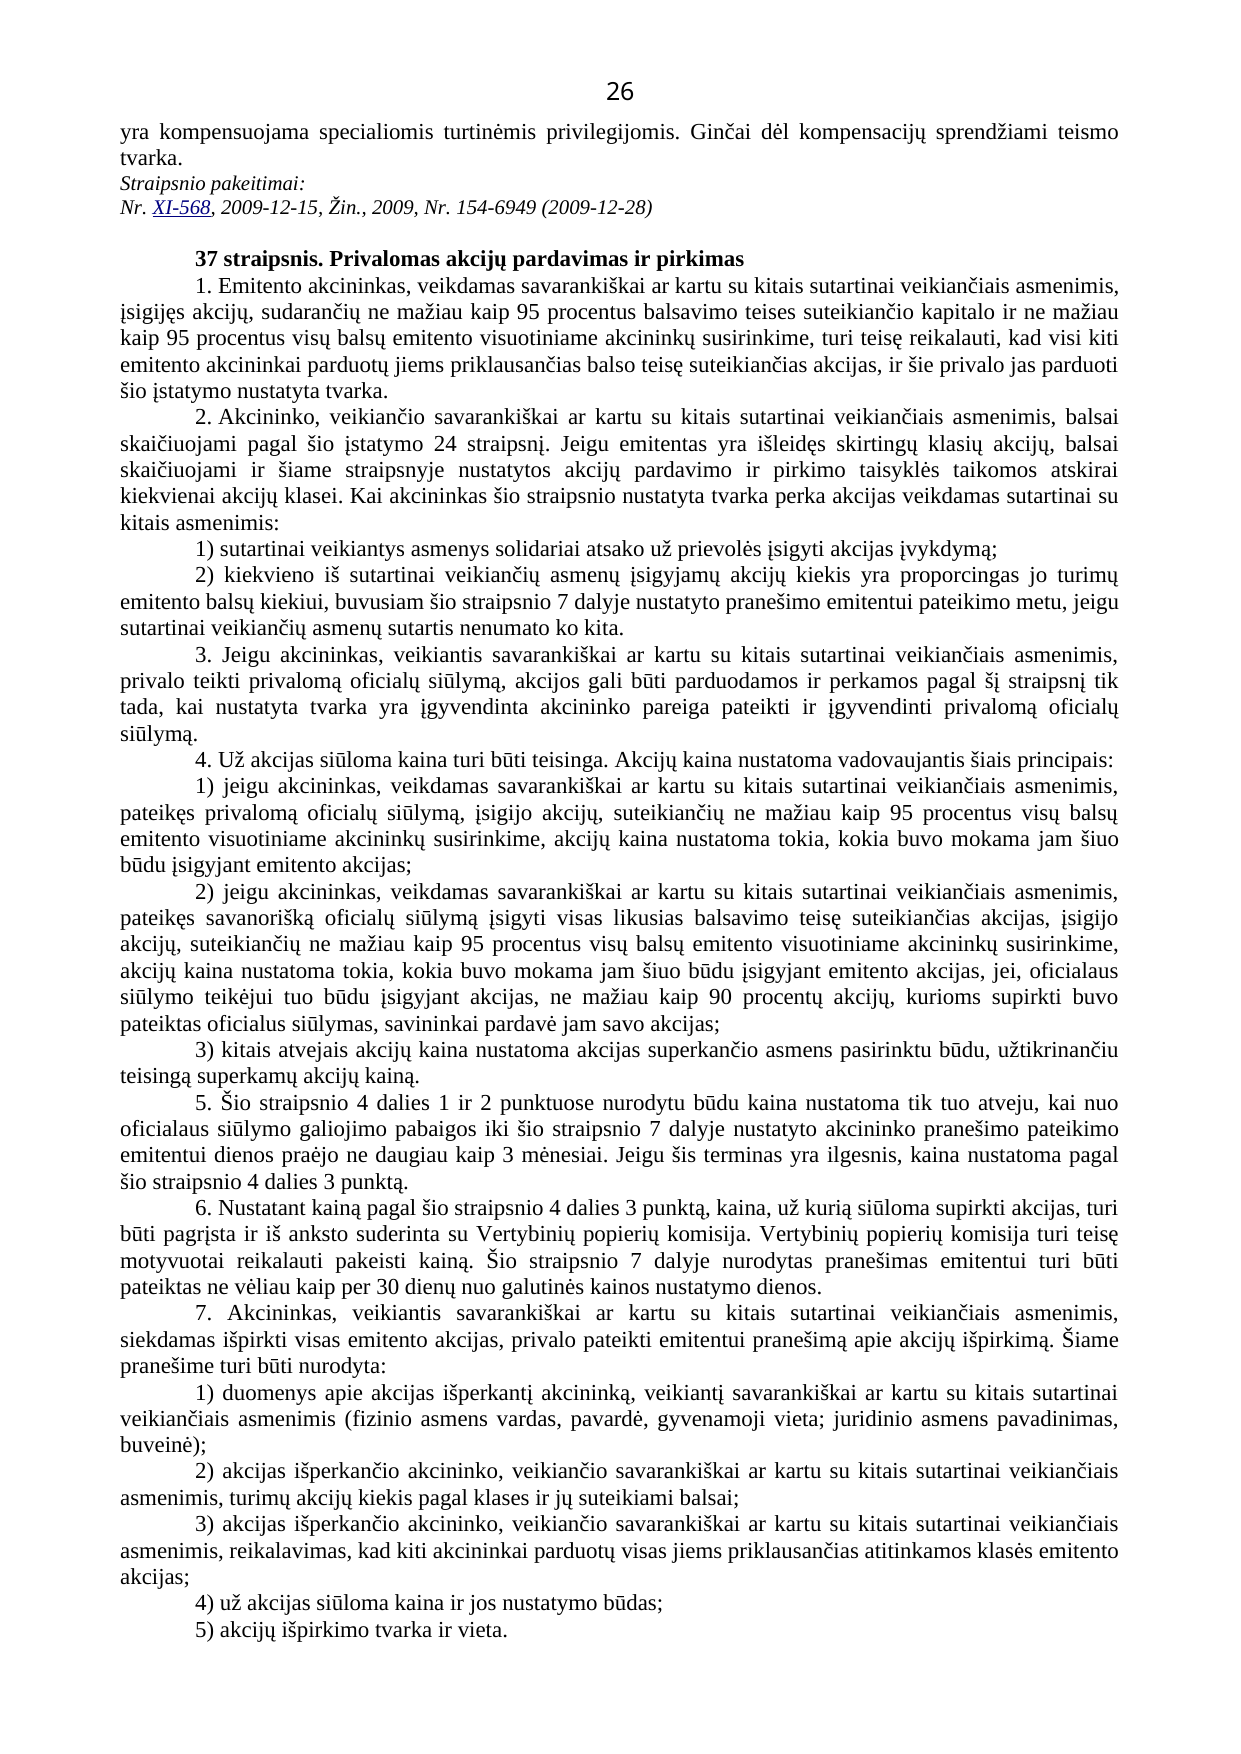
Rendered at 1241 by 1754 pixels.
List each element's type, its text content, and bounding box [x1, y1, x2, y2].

text 1. Emitento akcininkas, veikdamas savarankiškai ar kartu su kitais sutartinai veikiančiais asmenimis, įsigijęs akcijų, sudarančių ne mažiau kaip 95 procentus balsavimo teises suteikiančio kapitalo ir ne mažiau kaip 95 procentus visų balsų emitento visuotiniame akcininkų susirinkime, turi teisę reikalauti, kad visi kiti emitento akcininkai parduotų jiems priklausančias balso teisę suteikiančias akcijas, ir šie privalo jas parduoti šio įstatymo nustatyta tvarka. [120, 272, 1120, 403]
text 5. Šio straipsnio 4 dalies 1 ir 2 punktuose nurodytu būdu kaina nustatoma tik tuo atveju, kai nuo oficialaus siūlymo galiojimo pabaigos iki šio straipsnio 7 dalyje nustatyto akcininko pranešimo pateikimo emitentui dienos praėjo ne daugiau kaip 3 mėnesiai. Jeigu šis terminas yra ilgesnis, kaina nustatoma pagal šio straipsnio 4 dalies 3 punktą. [120, 1089, 1120, 1194]
text 37 straipsnis. Privalomas akcijų pardavimas ir pirkimas [120, 245, 1120, 272]
text 4. Už akcijas siūloma kaina turi būti teisinga. Akcijų kaina nustatoma vadovaujantis šiais principais: [120, 746, 1120, 772]
text 3) akcijas išperkančio akcininko, veikiančio savarankiškai ar kartu su kitais sutartinai veikiančiais asmenimis, reikalavimas, kad kiti akcininkai parduotų visas jiems priklausančias atitinkamos klasės emitento akcijas; [120, 1510, 1120, 1589]
text Nr. XI-568, 2009-12-15, Žin., 2009, Nr. 154-6949 (2009-12-28) [120, 195, 1120, 219]
text 3. Jeigu akcininkas, veikiantis savarankiškai ar kartu su kitais sutartinai veikiančiais asmenimis, privalo teikti privalomą oficialų siūlymą, akcijos gali būti parduodamos ir perkamos pagal šį straipsnį tik tada, kai nustatyta tvarka yra įgyvendinta akcininko pareiga pateikti ir įgyvendinti privalomą oficialų siūlymą. [120, 641, 1120, 746]
text 7. Akcininkas, veikiantis savarankiškai ar kartu su kitais sutartinai veikiančiais asmenimis, siekdamas išpirkti visas emitento akcijas, privalo pateikti emitentui pranešimą apie akcijų išpirkimą. Šiame pranešime turi būti nurodyta: [120, 1299, 1120, 1378]
text 4) už akcijas siūloma kaina ir jos nustatymo būdas; [120, 1589, 1120, 1616]
text 3) kitais atvejais akcijų kaina nustatoma akcijas superkančio asmens pasirinktu būdu, užtikrinančiu teisingą superkamų akcijų kainą. [120, 1036, 1120, 1089]
text 1) jeigu akcininkas, veikdamas savarankiškai ar kartu su kitais sutartinai veikiančiais asmenimis, pateikęs privalomą oficialų siūlymą, įsigijo akcijų, suteikiančių ne mažiau kaip 95 procentus visų balsų emitento visuotiniame akcininkų susirinkime, akcijų kaina nustatoma tokia, kokia buvo mokama jam šiuo būdu įsigyjant emitento akcijas; [120, 772, 1120, 878]
text 2) akcijas išperkančio akcininko, veikiančio savarankiškai ar kartu su kitais sutartinai veikiančiais asmenimis, turimų akcijų kiekis pagal klases ir jų suteikiami balsai; [120, 1458, 1120, 1510]
text 2) kiekvieno iš sutartinai veikiančių asmenų įsigyjamų akcijų kiekis yra proporcingas jo turimų emitento balsų kiekiui, buvusiam šio straipsnio 7 dalyje nustatyto pranešimo emitentui pateikimo metu, jeigu sutartinai veikiančių asmenų sutartis nenumato ko kita. [120, 562, 1120, 641]
text 5) akcijų išpirkimo tvarka ir vieta. [120, 1616, 1120, 1642]
text 1) sutartinai veikiantys asmenys solidariai atsako už prievolės įsigyti akcijas įvykdymą; [120, 535, 1120, 562]
text yra kompensuojama specialiomis turtinėmis privilegijomis. Ginčai dėl kompensacijų sprendžiami teismo tvarka. [120, 118, 1120, 171]
text Straipsnio pakeitimai: [120, 171, 1120, 195]
text 1) duomenys apie akcijas išperkantį akcininką, veikiantį savarankiškai ar kartu su kitais sutartinai veikiančiais asmenimis (fizinio asmens vardas, pavardė, gyvenamoji vieta; juridinio asmens pavadinimas, buveinė); [120, 1378, 1120, 1458]
text 6. Nustatant kainą pagal šio straipsnio 4 dalies 3 punktą, kaina, už kurią siūloma supirkti akcijas, turi būti pagrįsta ir iš anksto suderinta su Vertybinių popierių komisija. Vertybinių popierių komisija turi teisę motyvuotai reikalauti pakeisti kainą. Šio straipsnio 7 dalyje nurodytas pranešimas emitentui turi būti pateiktas ne vėliau kaip per 30 dienų nuo galutinės kainos nustatymo dienos. [120, 1194, 1120, 1299]
text 2) jeigu akcininkas, veikdamas savarankiškai ar kartu su kitais sutartinai veikiančiais asmenimis, pateikęs savanorišką oficialų siūlymą įsigyti visas likusias balsavimo teisę suteikiančias akcijas, įsigijo akcijų, suteikiančių ne mažiau kaip 95 procentus visų balsų emitento visuotiniame akcininkų susirinkime, akcijų kaina nustatoma tokia, kokia buvo mokama jam šiuo būdu įsigyjant emitento akcijas, jei, oficialaus siūlymo teikėjui tuo būdu įsigyjant akcijas, ne mažiau kaip 90 procentų akcijų, kurioms supirkti buvo pateiktas oficialus siūlymas, savininkai pardavė jam savo akcijas; [120, 878, 1120, 1036]
text 2. Akcininko, veikiančio savarankiškai ar kartu su kitais sutartinai veikiančiais asmenimis, balsai skaičiuojami pagal šio įstatymo 24 straipsnį. Jeigu emitentas yra išleidęs skirtingų klasių akcijų, balsai skaičiuojami ir šiame straipsnyje nustatytos akcijų pardavimo ir pirkimo taisyklės taikomos atskirai kiekvienai akcijų klasei. Kai akcininkas šio straipsnio nustatyta tvarka perka akcijas veikdamas sutartinai su kitais asmenimis: [120, 403, 1120, 535]
